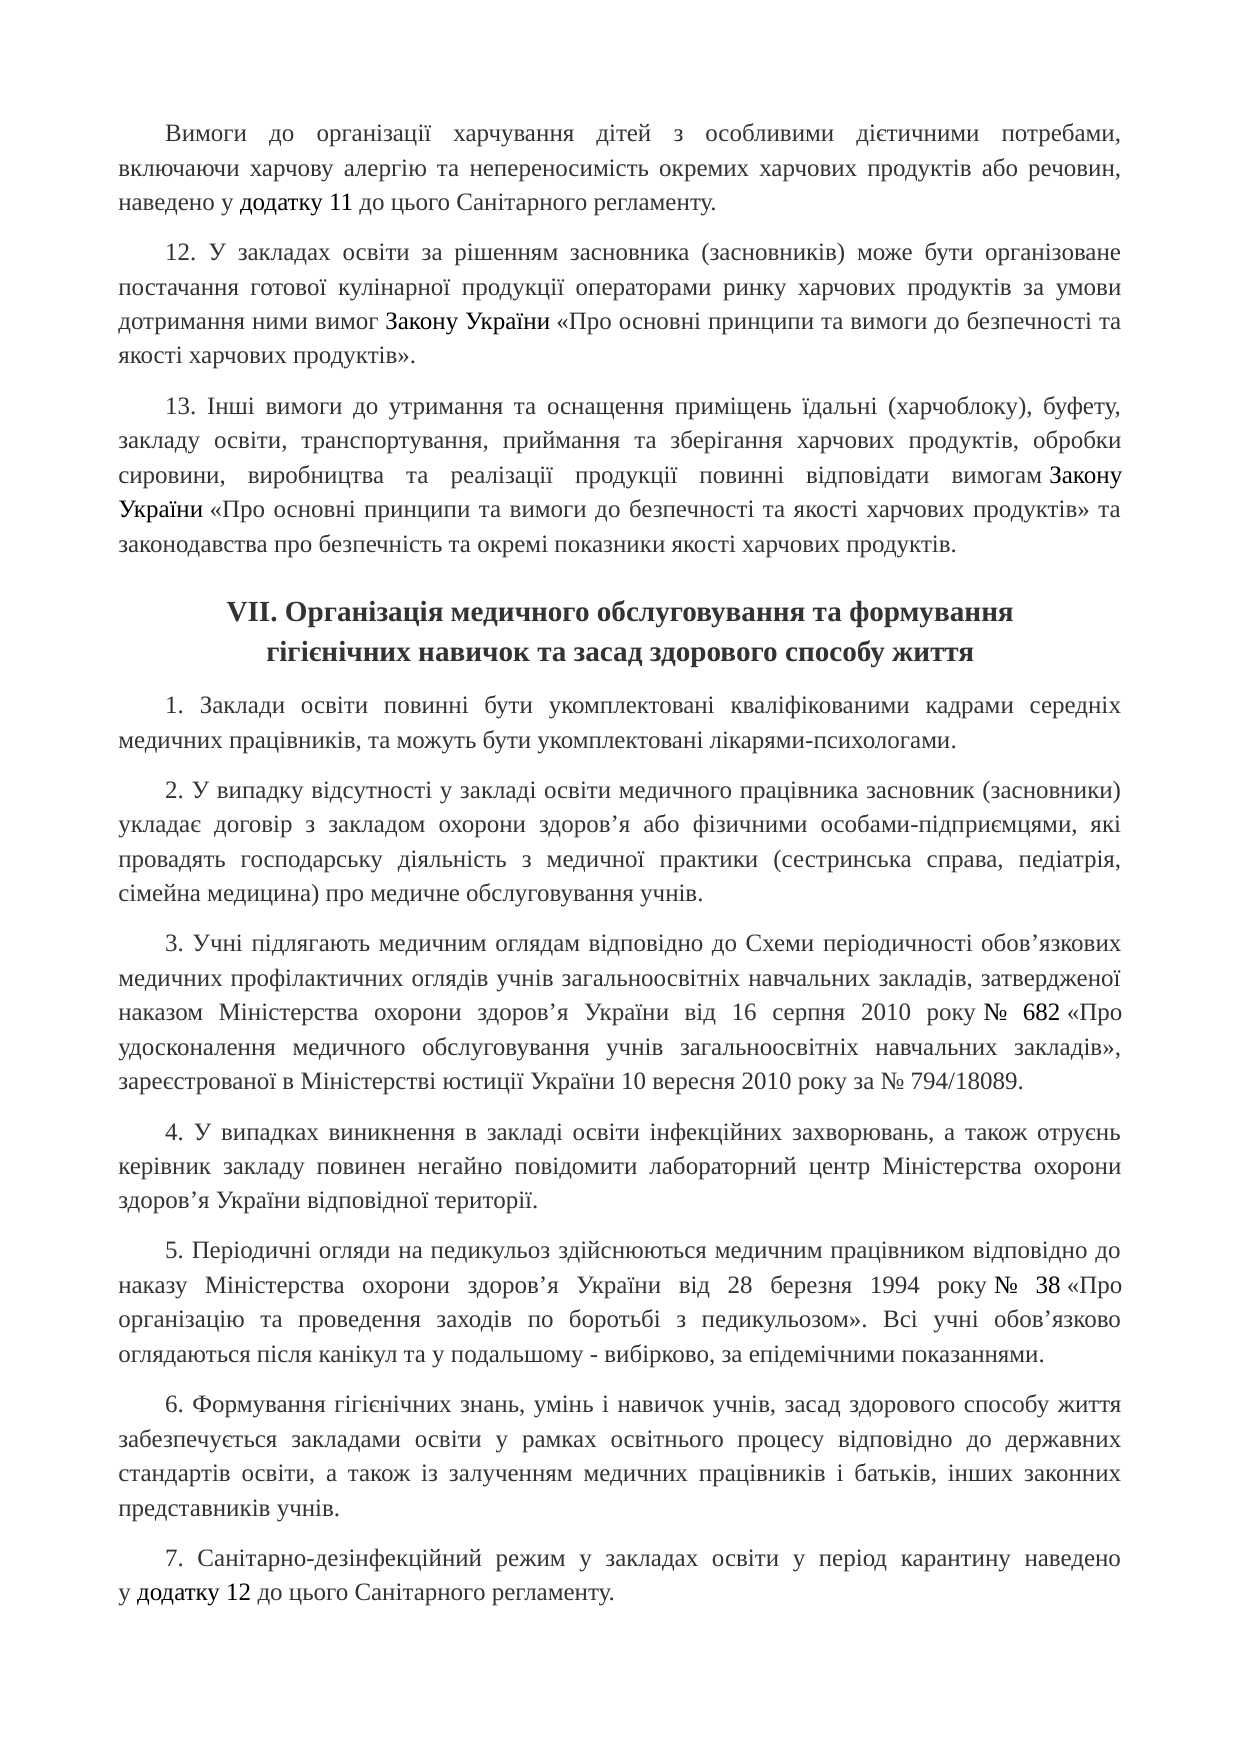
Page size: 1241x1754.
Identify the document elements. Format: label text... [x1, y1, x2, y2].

text 5. Періодичні огляди на педикульоз здійснюються медичним працівником відповідно до наказу Міністерства охорони здоров’я України від 28 березня 1994 року № 38 «Про організацію та проведення заходів по боротьбі з педикульозом». Всі учні обов’язково оглядаються після канікул та у подальшому - вибірково, за епідемічними показаннями. [118, 1236, 1122, 1368]
text 6. Формування гігієнічних знань, умінь і навичок учнів, засад здорового способу життя забезпечується закладами освіти у рамках освітнього процесу відповідно до державних стандартів освіти, а також із залученням медичних працівників і батьків, інших законних представників учнів. [118, 1389, 1122, 1521]
text 4. У випадках виникнення в закладі освіти інфекційних захворювань, а також отруєнь керівник закладу повинен негайно повідомити лабораторний центр Міністерства охорони здоров’я України відповідної території. [118, 1117, 1122, 1214]
text 12. У закладах освіти за рішенням засновника (засновників) може бути організоване постачання готової кулінарної продукції операторами ринку харчових продуктів за умови дотримання ними вимог Закону України «Про основні принципи та вимоги до безпечності та якості харчових продуктів». [118, 237, 1122, 369]
text 7. Санітарно-дезінфекційний режим у закладах освіти у період карантину наведено у додатку 12 до цього Санітарного регламенту. [118, 1543, 1122, 1606]
text 13. Інші вимоги до утримання та оснащення приміщень їдальні (харчоблоку), буфету, закладу освіти, транспортування, приймання та зберігання харчових продуктів, обробки сировини, виробництва та реалізації продукції повинні відповідати вимогам Закону України «Про основні принципи та вимоги до безпечності та якості харчових продуктів» та законодавства про безпечність та окремі показники якості харчових продуктів. [118, 391, 1122, 557]
text 1. Заклади освіти повинні бути укомплектовані кваліфікованими кадрами середніх медичних працівників, та можуть бути укомплектовані лікарями-психологами. [118, 690, 1122, 754]
text Вимоги до організації харчування дітей з особливими дієтичними потребами, включаючи харчову алергію та непереносимість окремих харчових продуктів або речовин, наведено у додатку 11 до цього Санітарного регламенту. [118, 118, 1122, 216]
text VII. Організація медичного обслуговування та формування гігієнічних навичок та засад здорового способу життя [165, 594, 1075, 668]
text 2. У випадку відсутності у закладі освіти медичного працівника засновник (засновники) укладає договір з закладом охорони здоров’я або фізичними особами-підприємцями, які провадять господарську діяльність з медичної практики (сестринська справа, педіатрія, сімейна медицина) про медичне обслуговування учнів. [118, 775, 1122, 907]
text 3. Учні підлягають медичним оглядам відповідно до Схеми періодичності обов’язкових медичних профілактичних оглядів учнів загальноосвітніх навчальних закладів, затвердженої наказом Міністерства охорони здоров’я України від 16 серпня 2010 року № 682 «Про удосконалення медичного обслуговування учнів загальноосвітніх навчальних закладів», зареєстрованої в Міністерстві юстиції України 10 вересня 2010 року за № 794/18089. [118, 928, 1122, 1095]
